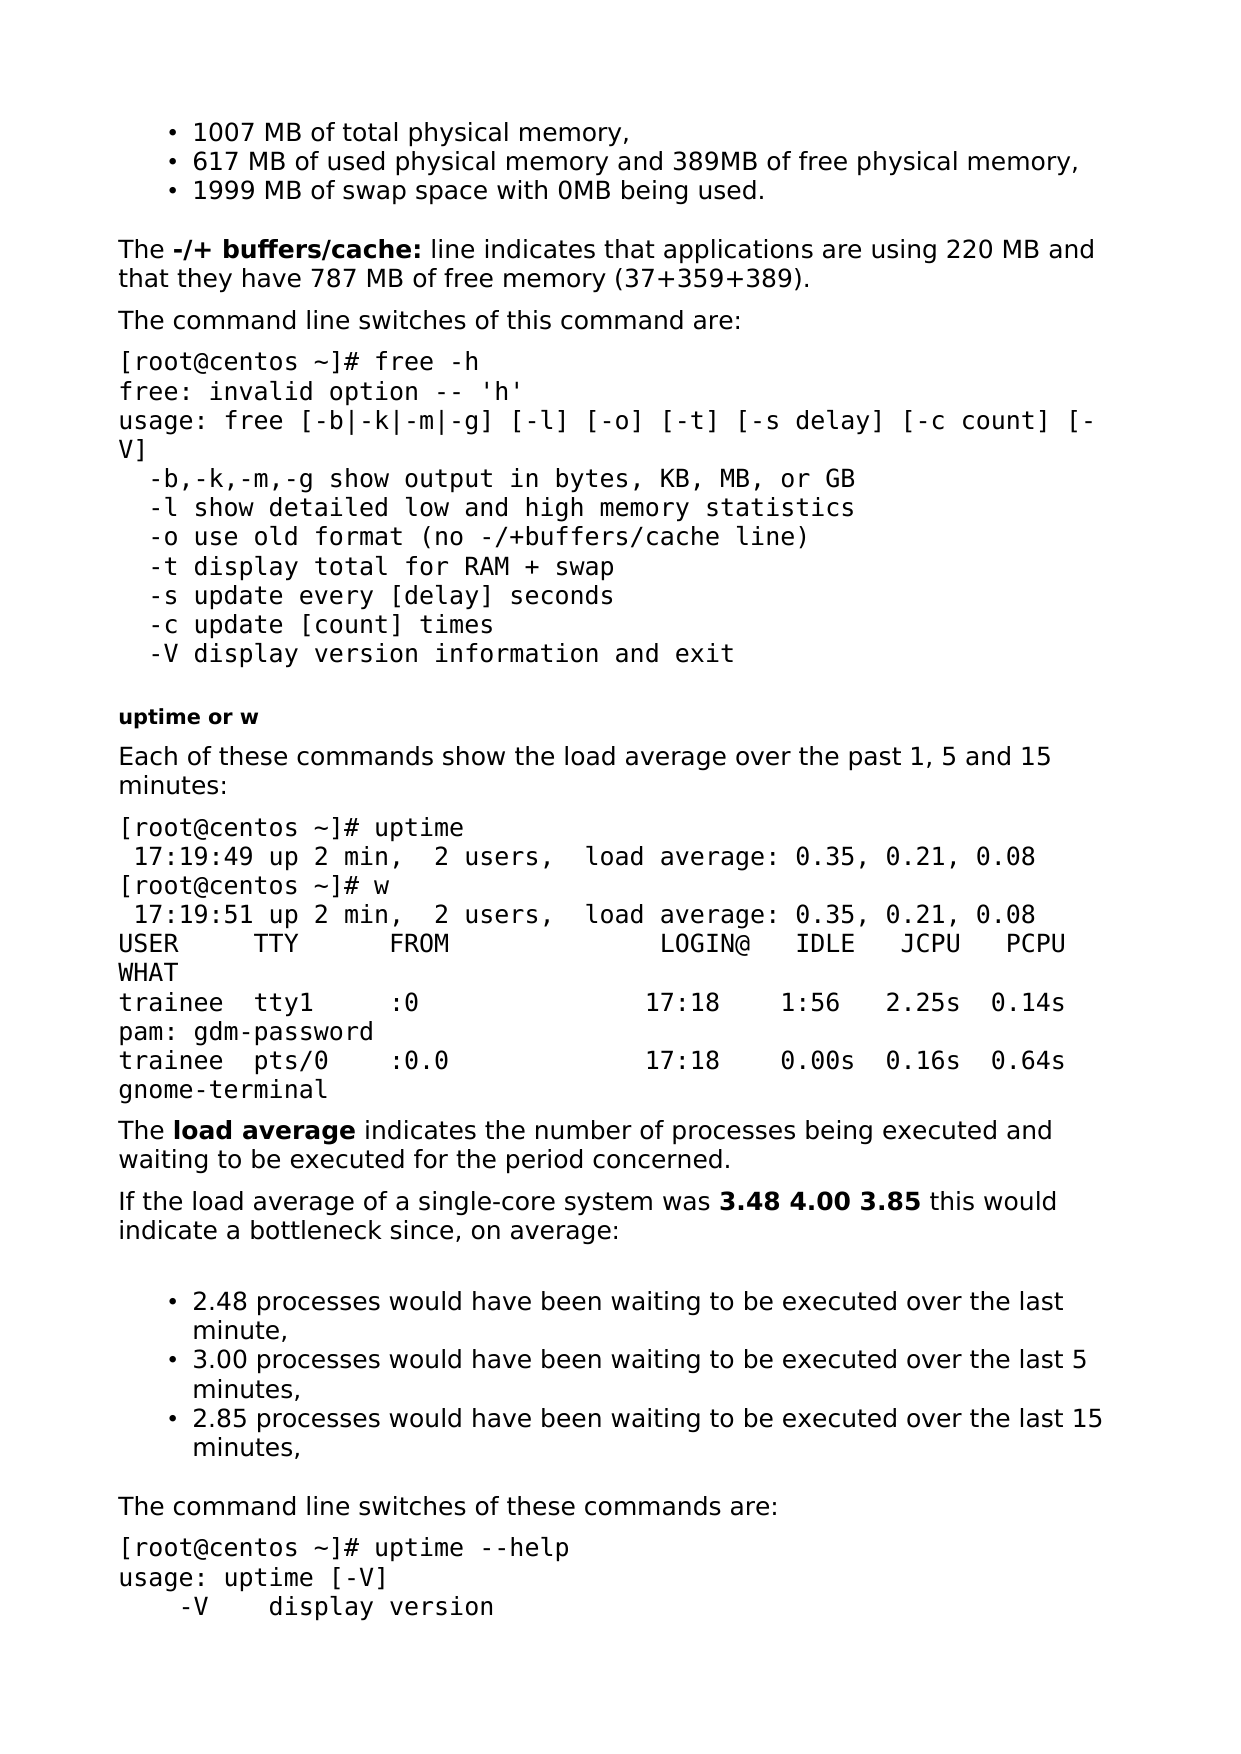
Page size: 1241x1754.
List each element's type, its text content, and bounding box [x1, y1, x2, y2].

list 2.85 processes would have been waiting to be executed over the last 15 minutes, [177, 1404, 1122, 1462]
list 3.00 processes would have been waiting to be executed over the last 5 minutes, [177, 1346, 1122, 1404]
text Each of these commands show the load average over the past 1, 5 and 15 minutes: [118, 742, 1122, 800]
list 2.48 processes would have been waiting to be executed over the last minute, [177, 1287, 1122, 1346]
list 1007 MB of total physical memory, [177, 118, 1122, 147]
list 617 MB of used physical memory and 389MB of free physical memory, [177, 147, 1122, 176]
text If the load average of a single-core system was 3.48 4.00 3.85 this would indicate a bottleneck since, on average: [118, 1187, 1122, 1245]
text The command line switches of this command are: [118, 306, 1122, 335]
text The -/+ buffers/cache: line indicates that applications are using 220 MB and that they have 787 MB of free memory (37+359+389). [118, 235, 1122, 293]
text [root@centos ~]# uptime 17:19:49 up 2 min, 2 users, load average: 0.35, 0.21, 0.08 [root@centos ~]# w 17:19:51 up 2 min, 2 users, load average: 0.35, 0.21, 0.08 USER TTY FROM LOGIN@ IDLE JCPU PCPU WHAT trainee tty1 :0 17:18 1:56 2.25s 0.14s pam: gdm-password trainee pts/0 :0.0 17:18 0.00s 0.16s 0.64s gnome-terminal [118, 813, 1122, 1104]
list 1999 MB of swap space with 0MB being used. [177, 176, 1122, 206]
text [root@centos ~]# uptime --help usage: uptime [-V] -V display version [118, 1533, 1122, 1621]
subtitle uptime or w [118, 705, 1122, 729]
text The command line switches of these commands are: [118, 1492, 1122, 1521]
text The load average indicates the number of processes being executed and waiting to be executed for the period concerned. [118, 1116, 1122, 1174]
text [root@centos ~]# free -h free: invalid option -- 'h' usage: free [-b|-k|-m|-g] [-l] [-o] [-t] [-s delay] [-c count] [-V] -b,-k,-m,-g show output in bytes, KB, MB, or GB -l show detailed low and high memory statistics -o use old format (no -/+buffers/cache line) -t display total for RAM + swap -s update every [delay] seconds -c update [count] times -V display version information and exit [118, 348, 1122, 668]
